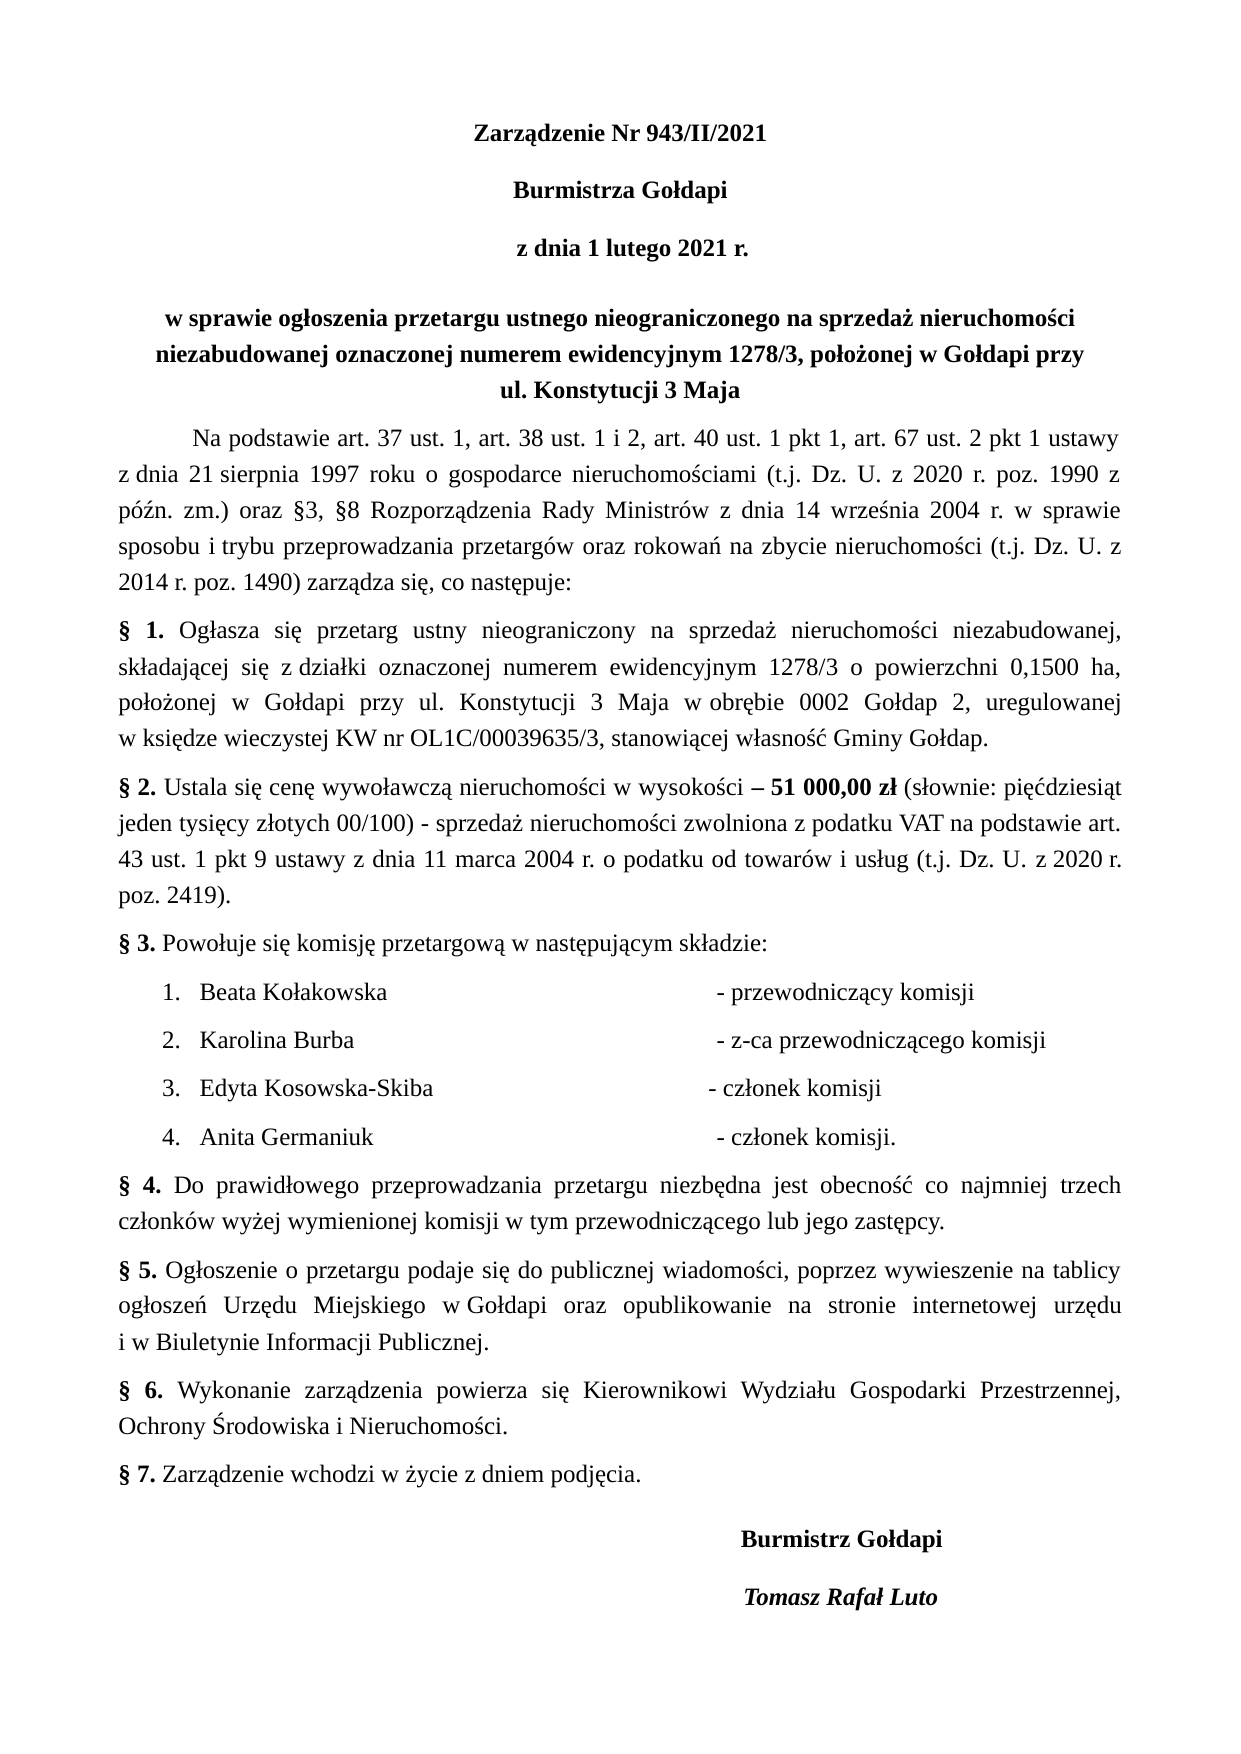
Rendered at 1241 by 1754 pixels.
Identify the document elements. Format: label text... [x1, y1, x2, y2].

list Anita Germaniuk - członek komisji. [162, 1122, 1122, 1151]
text § 2. Ustala się cenę wywoławczą nieruchomości w wysokości – 51 000,00 zł (słownie: pięćdziesiąt jeden tysięcy złotych 00/100) - sprzedaż nieruchomości zwolniona z podatku VAT na podstawie art. 43 ust. 1 pkt 9 ustawy z dnia 11 marca 2004 r. o podatku od towarów i usług (t.j. Dz. U. z 2020 r. poz. 2419). [118, 772, 1122, 908]
text § 1. Ogłasza się przetarg ustny nieograniczony na sprzedaż nieruchomości niezabudowanej, składającej się z działki oznaczonej numerem ewidencyjnym 1278/3 o powierzchni 0,1500 ha, położonej w Gołdapi przy ul. Konstytucji 3 Maja w obrębie 0002 Gołdap 2, uregulowanej w księdze wieczystej KW nr OL1C/00039635/3, stanowiącej własność Gminy Gołdap. [118, 616, 1122, 752]
text Na podstawie art. 37 ust. 1, art. 38 ust. 1 i 2, art. 40 ust. 1 pkt 1, art. 67 ust. 2 pkt 1 ustawy z dnia 21 sierpnia 1997 roku o gospodarce nieruchomościami (t.j. Dz. U. z 2020 r. poz. 1990 z późn. zm.) oraz §3, §8 Rozporządzenia Rady Ministrów z dnia 14 września 2004 r. w sprawie sposobu i trybu przeprowadzania przetargów oraz rokowań na zbycie nieruchomości (t.j. Dz. U. z 2014 r. poz. 1490) zarządza się, co następuje: [118, 423, 1122, 596]
text Tomasz Rafał Luto [118, 1582, 1122, 1610]
list Edyta Kosowska-Skiba - członek komisji [162, 1073, 1122, 1102]
text § 3. Powołuje się komisję przetargową w następującym składzie: [118, 928, 1122, 957]
text § 7. Zarządzenie wchodzi w życie z dniem podjęcia. [118, 1459, 1122, 1488]
text z dnia 1 lutego 2021 r. [118, 233, 1122, 262]
text § 5. Ogłoszenie o przetargu podaje się do publicznej wiadomości, poprzez wywieszenie na tablicy ogłoszeń Urzędu Miejskiego w Gołdapi oraz opublikowanie na stronie internetowej urzędu i w Biuletynie Informacji Publicznej. [118, 1255, 1122, 1355]
text w sprawie ogłoszenia przetargu ustnego nieograniczonego na sprzedaż nieruchomości niezabudowanej oznaczonej numerem ewidencyjnym 1278/3, położonej w Gołdapi przy ul. Konstytucji 3 Maja [118, 303, 1122, 404]
text § 6. Wykonanie zarządzenia powierza się Kierownikowi Wydziału Gospodarki Przestrzennej, Ochrony Środowiska i Nieruchomości. [118, 1375, 1122, 1440]
list Karolina Burba - z-ca przewodniczącego komisji [162, 1025, 1122, 1054]
text Zarządzenie Nr 943/II/2021 [118, 118, 1122, 147]
text § 4. Do prawidłowego przeprowadzania przetargu niezbędna jest obecność co najmniej trzech członków wyżej wymienionej komisji w tym przewodniczącego lub jego zastępcy. [118, 1170, 1122, 1235]
text Burmistrza Gołdapi [118, 176, 1122, 204]
text Burmistrz Gołdapi [118, 1524, 1122, 1553]
list Beata Kołakowska - przewodniczący komisji [162, 977, 1122, 1005]
